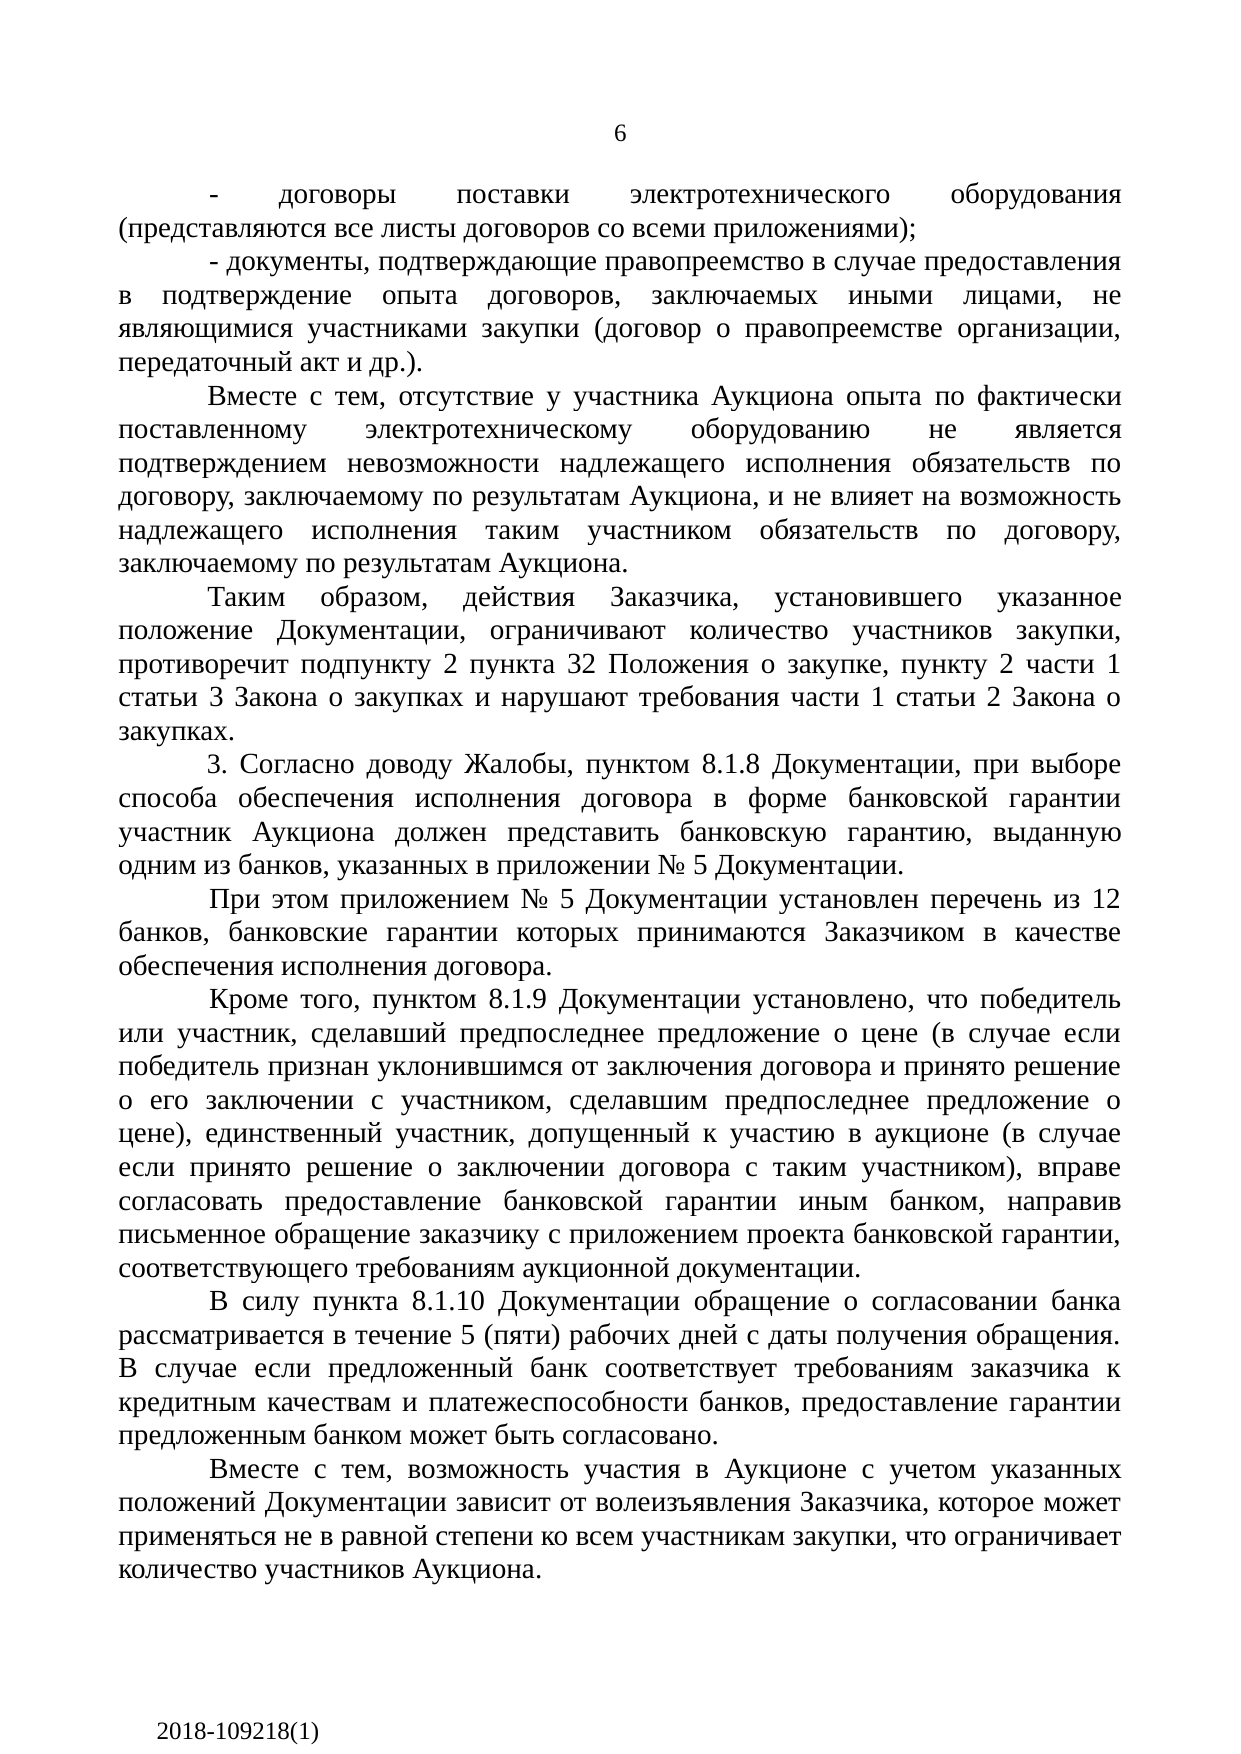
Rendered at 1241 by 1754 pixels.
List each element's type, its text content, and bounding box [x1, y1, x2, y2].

text 3. Согласно доводу Жалобы, пунктом 8.1.8 Документации, при выборе способа обеспечения исполнения договора в форме банковской гарантии участник Аукциона должен представить банковскую гарантию, выданную одним из банков, указанных в приложении № 5 Документации. [118, 747, 1122, 881]
text При этом приложением № 5 Документации установлен перечень из 12 банков, банковские гарантии которых принимаются Заказчиком в качестве обеспечения исполнения договора. [118, 881, 1122, 981]
text В силу пункта 8.1.10 Документации обращение о согласовании банка рассматривается в течение 5 (пяти) рабочих дней с даты получения обращения. В случае если предложенный банк соответствует требованиям заказчика к кредитным качествам и платежеспособности банков, предоставление гарантии предложенным банком может быть согласовано. [118, 1283, 1122, 1451]
text Таким образом, действия Заказчика, установившего указанное положение Документации, ограничивают количество участников закупки, противоречит подпункту 2 пункта 32 Положения о закупке, пункту 2 части 1 статьи 3 Закона о закупках и нарушают требования части 1 статьи 2 Закона о закупках. [118, 579, 1122, 747]
text Вместе с тем, возможность участия в Аукционе с учетом указанных положений Документации зависит от волеизъявления Заказчика, которое может применяться не в равной степени ко всем участникам закупки, что ограничивает количество участников Аукциона. [118, 1451, 1122, 1585]
text Вместе с тем, отсутствие у участника Аукциона опыта по фактически поставленному электротехническому оборудованию не является подтверждением невозможности надлежащего исполнения обязательств по договору, заключаемому по результатам Аукциона, и не влияет на возможность надлежащего исполнения таким участником обязательств по договору, заключаемому по результатам Аукциона. [118, 378, 1122, 579]
text - договоры поставки электротехнического оборудования (представляются все листы договоров со всеми приложениями); [118, 176, 1122, 243]
text - документы, подтверждающие правопреемство в случае предоставления в подтверждение опыта договоров, заключаемых иными лицами, не являющимися участниками закупки (договор о правопреемстве организации, передаточный акт и др.). [118, 243, 1122, 378]
text Кроме того, пунктом 8.1.9 Документации установлено, что победитель или участник, сделавший предпоследнее предложение о цене (в случае если победитель признан уклонившимся от заключения договора и принято решение о его заключении с участником, сделавшим предпоследнее предложение о цене), единственный участник, допущенный к участию в аукционе (в случае если принято решение о заключении договора с таким участником), вправе согласовать предоставление банковской гарантии иным банком, направив письменное обращение заказчику с приложением проекта банковской гарантии, соответствующего требованиям аукционной документации. [118, 981, 1122, 1283]
